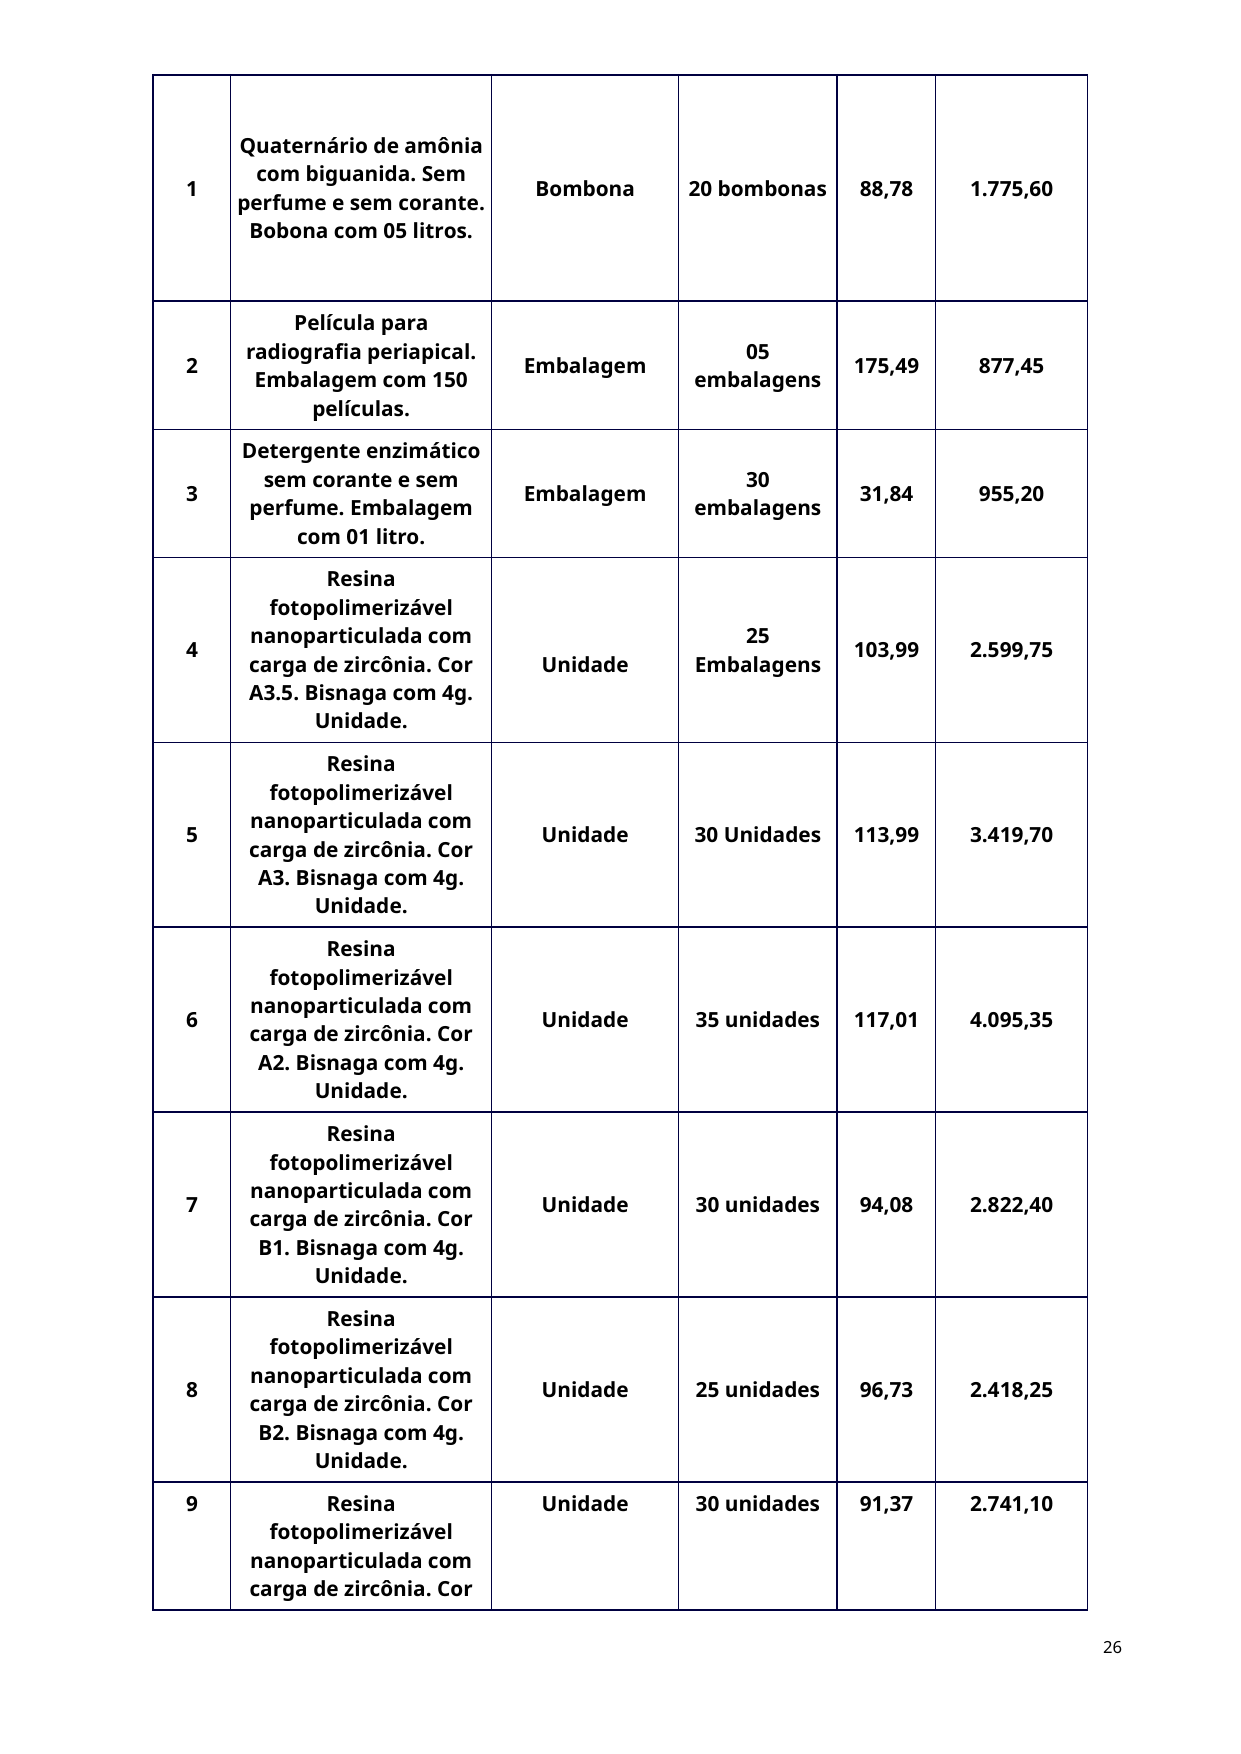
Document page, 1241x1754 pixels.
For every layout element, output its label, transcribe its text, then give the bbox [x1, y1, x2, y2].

table_cell 96,73 [838, 1298, 935, 1481]
table_cell Bombona [492, 76, 678, 300]
table_cell 6 [154, 928, 230, 1111]
table_cell 2.822,40 [936, 1113, 1087, 1296]
table_cell 35 unidades [679, 928, 836, 1111]
table_cell 25 unidades [679, 1298, 836, 1481]
table_cell 3 [154, 430, 230, 556]
table_cell Resina fotopolimerizável nanoparticulada com carga de zircônia. Cor [231, 1483, 491, 1609]
table_cell 94,08 [838, 1113, 935, 1296]
table_cell 3.419,70 [936, 743, 1087, 926]
table_cell 91,37 [838, 1483, 935, 1609]
table_cell Detergente enzimático sem corante e sem perfume. Embalagem com 01 litro. [231, 430, 491, 556]
table_cell 877,45 [936, 302, 1087, 428]
table_cell 30 embalagens [679, 430, 836, 556]
table_cell Unidade [492, 743, 678, 926]
table_cell Unidade [492, 1298, 678, 1481]
table_cell 113,99 [838, 743, 935, 926]
table_cell 30 Unidades [679, 743, 836, 926]
table_cell 5 [154, 743, 230, 926]
table_cell 88,78 [838, 76, 935, 300]
table_cell Unidade [492, 558, 678, 741]
table_cell Unidade [492, 1113, 678, 1296]
table_cell 955,20 [936, 430, 1087, 556]
table_cell Embalagem [492, 302, 678, 428]
table_cell 4 [154, 558, 230, 741]
table_cell 8 [154, 1298, 230, 1481]
table_cell 117,01 [838, 928, 935, 1111]
table_cell 2.418,25 [936, 1298, 1087, 1481]
table_cell Resina fotopolimerizável nanoparticulada com carga de zircônia. Cor B1. Bisnaga com 4g. Unidade. [231, 1113, 491, 1296]
table_cell Resina fotopolimerizável nanoparticulada com carga de zircônia. Cor A3. Bisnaga com 4g. Unidade. [231, 743, 491, 926]
table_cell Unidade [492, 1483, 678, 1609]
table_cell 2.741,10 [936, 1483, 1087, 1609]
table_cell 2 [154, 302, 230, 428]
table_cell 1.775,60 [936, 76, 1087, 300]
table_cell 30 unidades [679, 1483, 836, 1609]
table_cell 31,84 [838, 430, 935, 556]
table_cell Quaternário de amônia com biguanida. Sem perfume e sem corante. Bobona com 05 litros. [231, 76, 491, 300]
table_cell 1 [154, 76, 230, 300]
table_cell Resina fotopolimerizável nanoparticulada com carga de zircônia. Cor B2. Bisnaga com 4g. Unidade. [231, 1298, 491, 1481]
table_cell Resina fotopolimerizável nanoparticulada com carga de zircônia. Cor A3.5. Bisnaga com 4g. Unidade. [231, 558, 491, 741]
table_cell 2.599,75 [936, 558, 1087, 741]
table_cell Embalagem [492, 430, 678, 556]
table_cell Película para radiografia periapical. Embalagem com 150 películas. [231, 302, 491, 428]
table_cell 175,49 [838, 302, 935, 428]
table_cell 30 unidades [679, 1113, 836, 1296]
table_cell Resina fotopolimerizável nanoparticulada com carga de zircônia. Cor A2. Bisnaga com 4g. Unidade. [231, 928, 491, 1111]
table_cell 103,99 [838, 558, 935, 741]
table_cell 05 embalagens [679, 302, 836, 428]
table_cell Unidade [492, 928, 678, 1111]
table_cell 25 Embalagens [679, 558, 836, 741]
table_cell 7 [154, 1113, 230, 1296]
table_cell 9 [154, 1483, 230, 1609]
table_cell 20 bombonas [679, 76, 836, 300]
table_cell 4.095,35 [936, 928, 1087, 1111]
